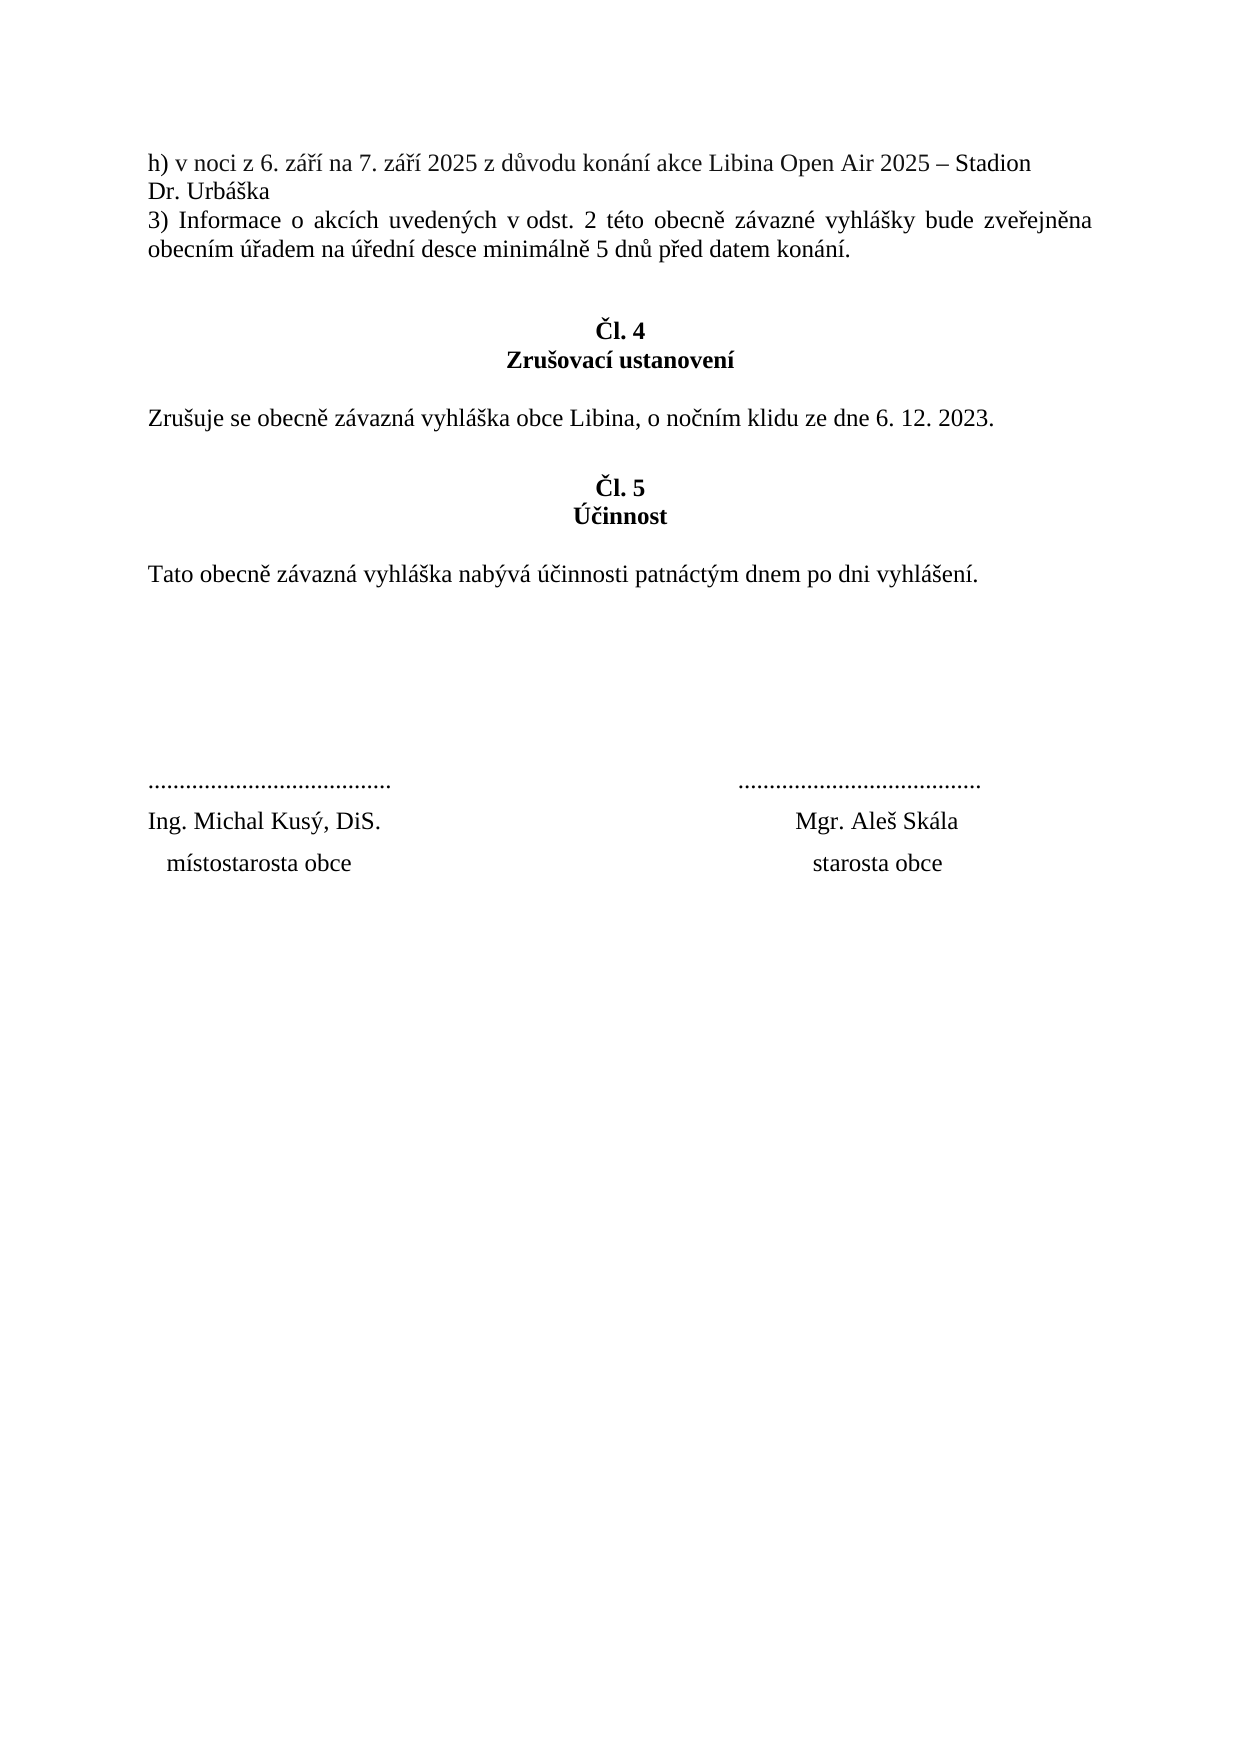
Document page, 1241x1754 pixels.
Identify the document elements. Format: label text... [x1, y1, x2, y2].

text Zrušuje se obecně závazná vyhláška obce Libina, o nočním klidu ze dne 6. 12. 2023. [148, 403, 1093, 431]
text místostarosta obce starosta obce [148, 848, 1093, 876]
text 3) Informace o akcích uvedených v odst. 2 této obecně závazné vyhlášky bude zveřejněna obecním úřadem na úřední desce minimálně 5 dnů před datem konání. [148, 205, 1093, 263]
text Ing. Michal Kusý, DiS. Mgr. Aleš Skála [148, 806, 1093, 835]
text h) v noci z 6. září na 7. září 2025 z důvodu konání akce Libina Open Air 2025 – Stadion Dr. Urbáška [148, 148, 1093, 205]
text Čl. 4 [148, 316, 1093, 345]
text Čl. 5 [148, 473, 1093, 501]
text Účinnost [148, 501, 1093, 530]
text Zrušovací ustanovení [148, 345, 1093, 374]
text ....................................... ....................................... [148, 765, 1093, 794]
text Tato obecně závazná vyhláška nabývá účinnosti patnáctým dnem po dni vyhlášení. [148, 559, 1093, 588]
